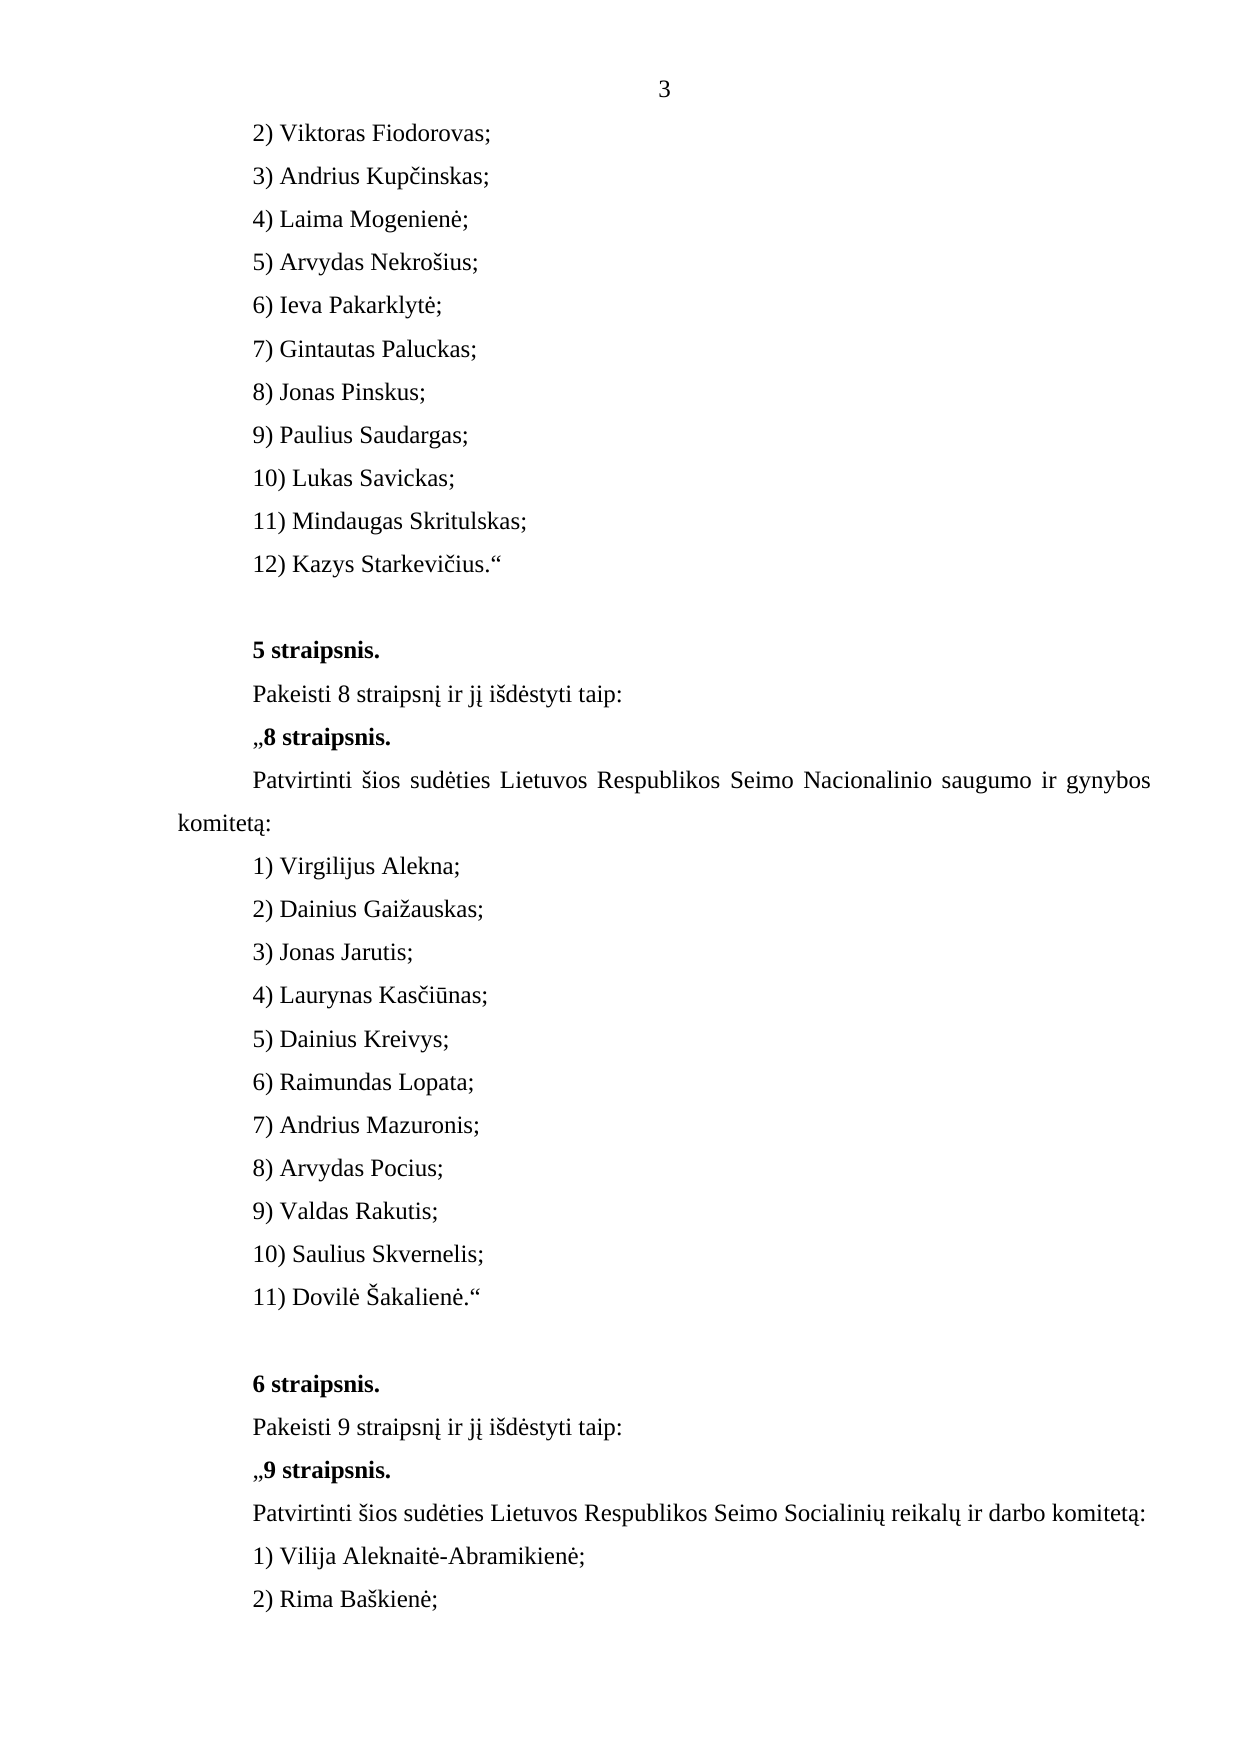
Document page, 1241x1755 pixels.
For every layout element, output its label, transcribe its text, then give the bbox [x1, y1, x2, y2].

text 7) Gintautas Paluckas; [177, 334, 1152, 362]
text 8) Arvydas Pocius; [177, 1153, 1152, 1182]
text 11) Dovilė Šakalienė.“ [177, 1282, 1152, 1311]
text 2) Viktoras Fiodorovas; [177, 118, 1152, 147]
text 6) Ieva Pakarklytė; [177, 291, 1152, 319]
text 8) Jonas Pinskus; [177, 377, 1152, 406]
text „9 straipsnis. [177, 1455, 1152, 1484]
text 10) Saulius Skvernelis; [177, 1239, 1152, 1268]
text 9) Valdas Rakutis; [177, 1196, 1152, 1225]
text 5 straipsnis. [177, 636, 1152, 664]
text 10) Lukas Savickas; [177, 463, 1152, 492]
text 3) Andrius Kupčinskas; [177, 161, 1152, 190]
text 9) Paulius Saudargas; [177, 420, 1152, 449]
text Pakeisti 8 straipsnį ir jį išdėstyti taip: [177, 679, 1152, 707]
text 2) Rima Baškienė; [177, 1584, 1152, 1613]
text 12) Kazys Starkevičius.“ [177, 549, 1152, 578]
text 1) Virgilijus Alekna; [177, 851, 1152, 880]
text 7) Andrius Mazuronis; [177, 1110, 1152, 1139]
text Patvirtinti šios sudėties Lietuvos Respublikos Seimo Socialinių reikalų ir darbo komitetą: [177, 1498, 1152, 1527]
text 6) Raimundas Lopata; [177, 1067, 1152, 1096]
text „8 straipsnis. [177, 722, 1152, 751]
text Pakeisti 9 straipsnį ir jį išdėstyti taip: [177, 1412, 1152, 1441]
text 5) Dainius Kreivys; [177, 1024, 1152, 1052]
text 11) Mindaugas Skritulskas; [177, 506, 1152, 535]
text 3) Jonas Jarutis; [177, 937, 1152, 966]
text 1) Vilija Aleknaitė-Abramikienė; [177, 1541, 1152, 1570]
text 2) Dainius Gaižauskas; [177, 894, 1152, 923]
text 4) Laurynas Kasčiūnas; [177, 981, 1152, 1009]
text Patvirtinti šios sudėties Lietuvos Respublikos Seimo Nacionalinio saugumo ir gynybos komitetą: [177, 765, 1152, 837]
text 5) Arvydas Nekrošius; [177, 247, 1152, 276]
text 4) Laima Mogenienė; [177, 204, 1152, 233]
text 6 straipsnis. [177, 1369, 1152, 1397]
